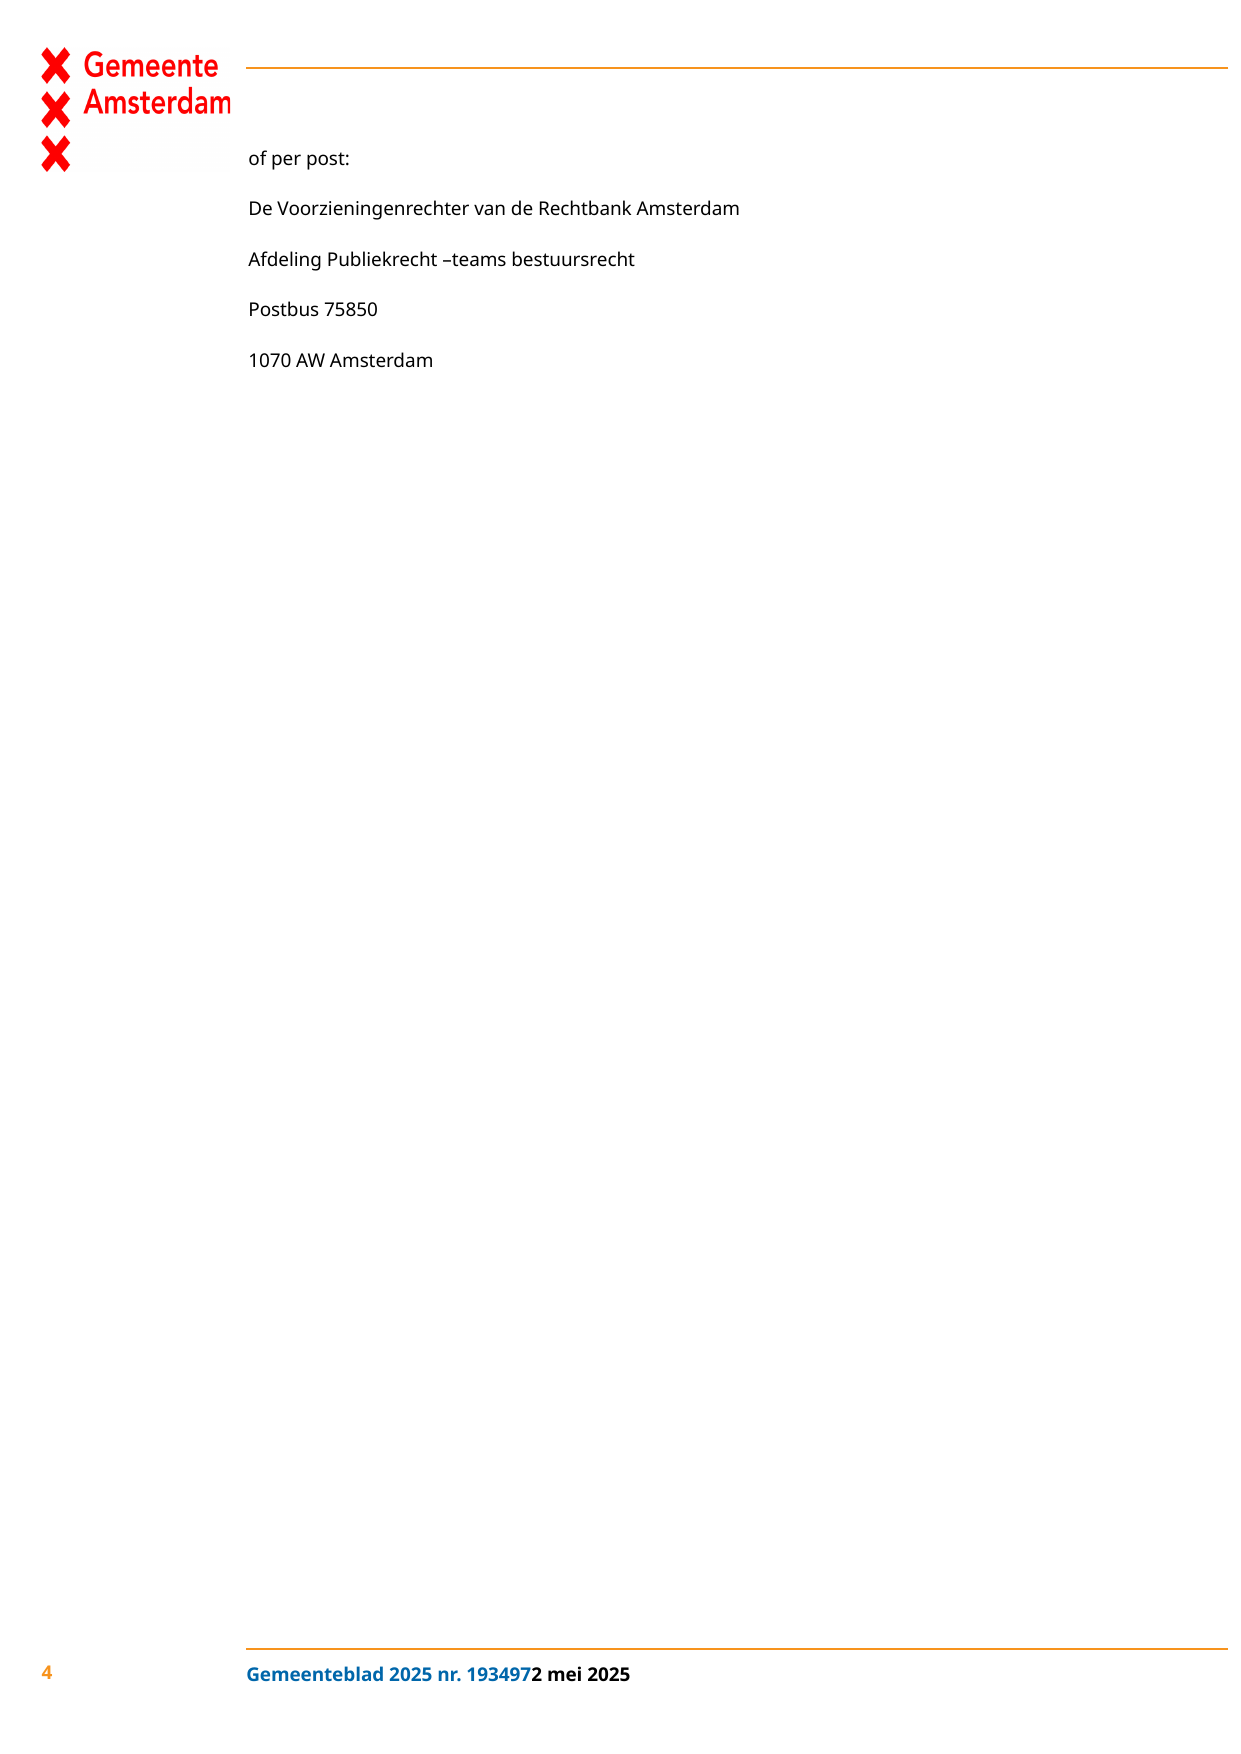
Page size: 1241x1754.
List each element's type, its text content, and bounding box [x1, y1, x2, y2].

text 1070 AW Amsterdam [248, 347, 1152, 373]
text Afdeling Publiekrecht –teams bestuursrecht [248, 246, 1152, 272]
picture [41, 47, 231, 172]
text of per post: [248, 145, 1152, 171]
text Postbus 75850 [248, 296, 1152, 322]
text De Voorzieningenrechter van de Rechtbank Amsterdam [248, 196, 1152, 221]
